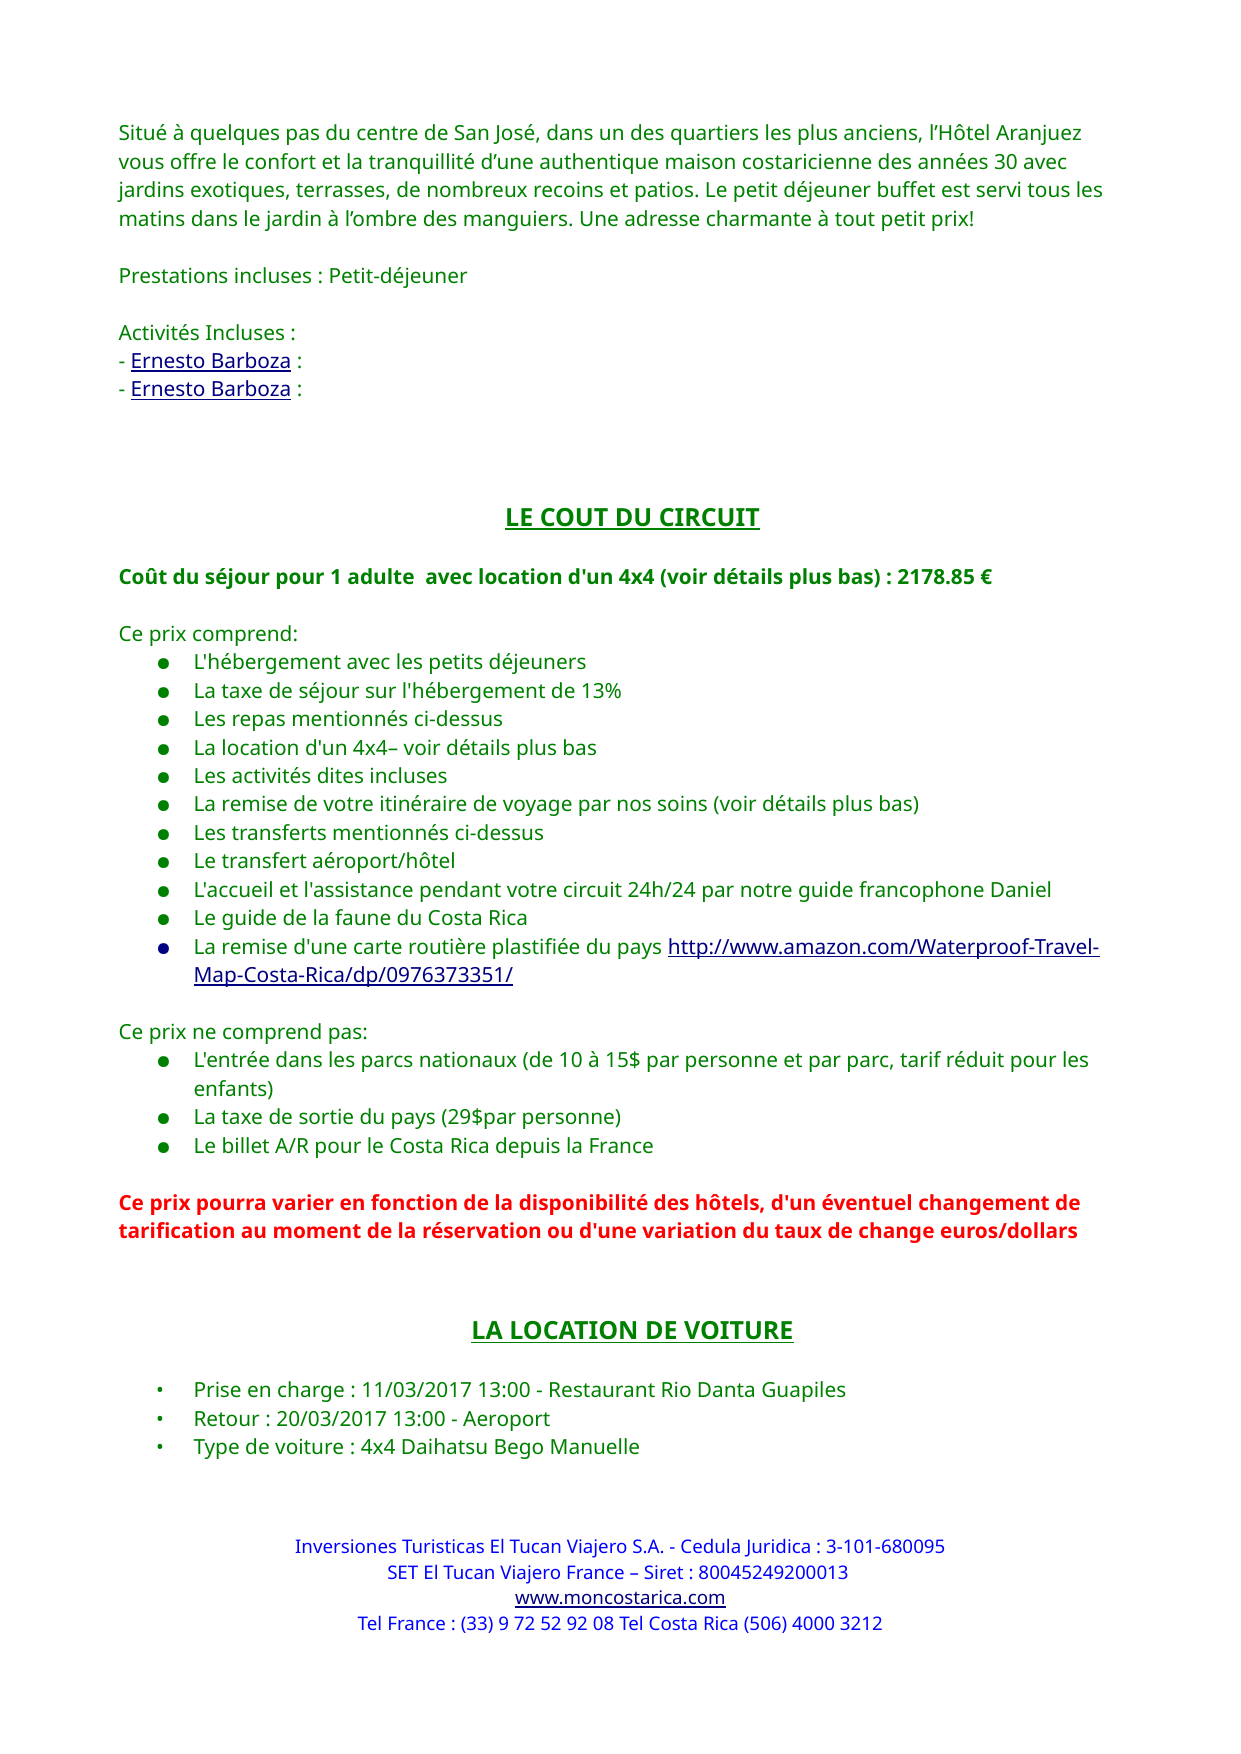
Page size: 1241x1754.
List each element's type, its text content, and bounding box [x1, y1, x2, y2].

text LE COUT DU CIRCUIT [118, 499, 1146, 534]
list Les repas mentionnés ci-dessus [156, 704, 1122, 733]
list La taxe de séjour sur l'hébergement de 13% [156, 676, 1122, 704]
list L'entrée dans les parcs nationaux (de 10 à 15$ par personne et par parc, tarif réduit pour les enfants) [156, 1046, 1122, 1102]
list La remise d'une carte routière plastifiée du pays http://www.amazon.com/Waterproof-Travel-Map-Costa-Rica/dp/0976373351/ [156, 932, 1122, 989]
text LA LOCATION DE VOITURE [118, 1313, 1146, 1347]
text Coût du séjour pour 1 adulte avec location d'un 4x4 (voir détails plus bas) : 2178.85 € [118, 562, 1122, 591]
list Les activités dites incluses [156, 761, 1122, 789]
text Situé à quelques pas du centre de San José, dans un des quartiers les plus anciens, l’Hôtel Aranjuez vous offre le confort et la tranquillité d’une authentique maison costaricienne des années 30 avec jardins exotiques, terrasses, de nombreux recoins et patios. Le petit déjeuner buffet est servi tous les matins dans le jardin à l’ombre des manguiers. Une adresse charmante à tout petit prix! [118, 118, 1122, 232]
text Activités Incluses : [118, 318, 1122, 346]
text - Ernesto Barboza : [118, 374, 1122, 403]
list Retour : 20/03/2017 13:00 - Aeroport [156, 1404, 1122, 1432]
list Le billet A/R pour le Costa Rica depuis la France [156, 1131, 1122, 1159]
list L'hébergement avec les petits déjeuners [156, 647, 1122, 676]
list La remise de votre itinéraire de voyage par nos soins (voir détails plus bas) [156, 789, 1122, 818]
text Ce prix comprend: [118, 619, 1122, 647]
list La location d'un 4x4– voir détails plus bas [156, 733, 1122, 761]
text Prestations incluses : Petit-déjeuner [118, 261, 1122, 289]
list Le transfert aéroport/hôtel [156, 846, 1122, 875]
list Prise en charge : 11/03/2017 13:00 - Restaurant Rio Danta Guapiles [156, 1375, 1122, 1404]
text - Ernesto Barboza : [118, 346, 1122, 374]
list Les transferts mentionnés ci-dessus [156, 818, 1122, 846]
list La taxe de sortie du pays (29$par personne) [156, 1102, 1122, 1131]
text Ce prix ne comprend pas: [118, 1017, 1122, 1046]
list Le guide de la faune du Costa Rica [156, 903, 1122, 932]
list L'accueil et l'assistance pendant votre circuit 24h/24 par notre guide francophone Daniel [156, 875, 1122, 903]
list Type de voiture : 4x4 Daihatsu Bego Manuelle [156, 1432, 1122, 1461]
text Ce prix pourra varier en fonction de la disponibilité des hôtels, d'un éventuel changement de tarification au moment de la réservation ou d'une variation du taux de change euros/dollars [118, 1188, 1122, 1244]
